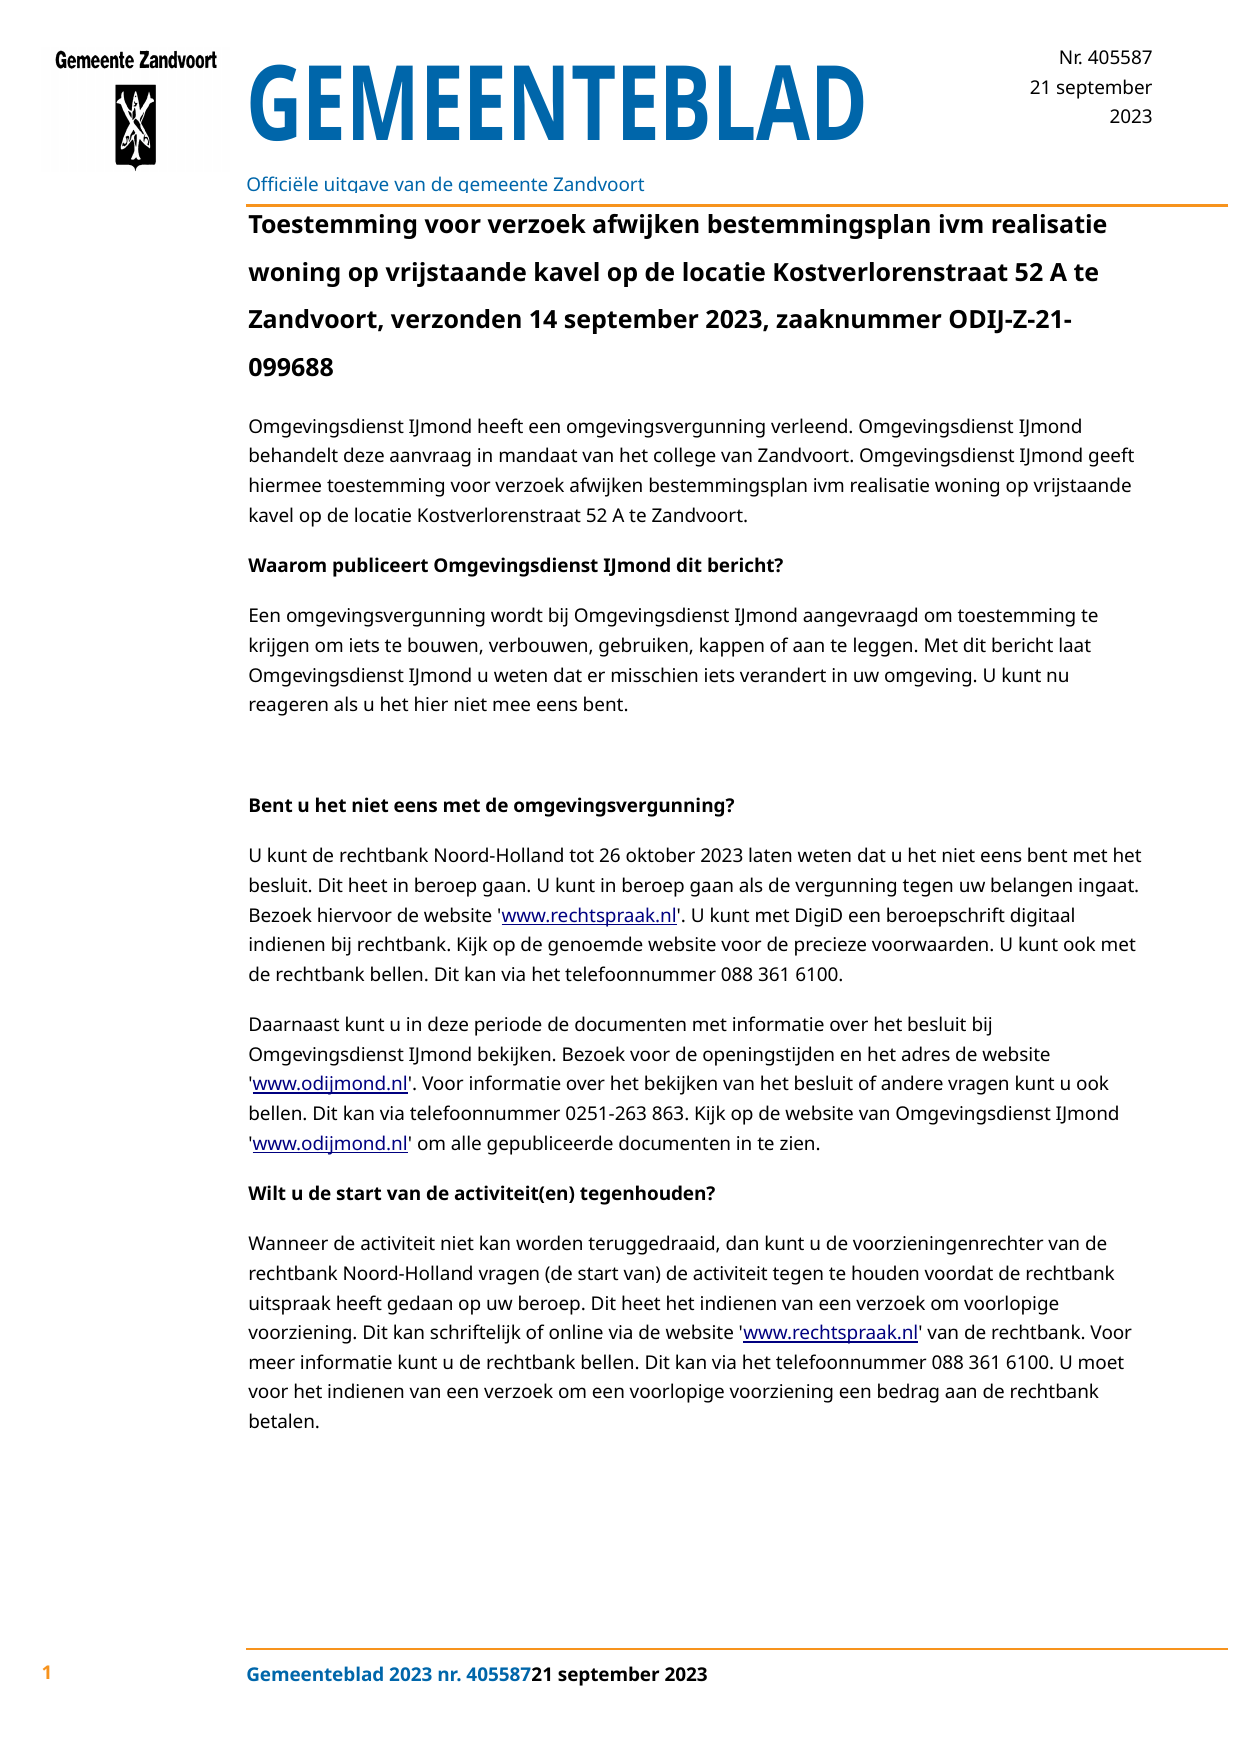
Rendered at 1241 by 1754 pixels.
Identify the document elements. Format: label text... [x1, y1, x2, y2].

text Wanneer de activiteit niet kan worden teruggedraaid, dan kunt u de voorzieningenrechter van de rechtbank Noord-Holland vragen (de start van) de activiteit tegen te houden voordat de rechtbank uitspraak heeft gedaan op uw beroep. Dit heet het indienen van een verzoek om voorlopige voorziening. Dit kan schriftelijk of online via de website 'www.rechtspraak.nl' van de rechtbank. Voor meer informatie kunt u de rechtbank bellen. Dit kan via het telefoonnummer 088 361 6100. U moet voor het indienen van een verzoek om een voorlopige voorziening een bedrag aan de rechtbank betalen. [248, 1231, 1152, 1434]
text Toestemming voor verzoek afwijken bestemmingsplan ivm realisatie woning op vrijstaande kavel op de locatie Kostverlorenstraat 52 A te Zandvoort, verzonden 14 september 2023, zaaknummer ODIJ-Z-21-099688 [248, 207, 1152, 384]
text Daarnaast kunt u in deze periode de documenten met informatie over het besluit bij Omgevingsdienst IJmond bekijken. Bezoek voor de openingstijden en het adres de website 'www.odijmond.nl'. Voor informatie over het bekijken van het besluit of andere vragen kunt u ook bellen. Dit kan via telefoonnummer 0251-263 863. Kijk op de website van Omgevingsdienst IJmond 'www.odijmond.nl' om alle gepubliceerde documenten in te zien. [248, 1011, 1152, 1156]
text Omgevingsdienst IJmond heeft een omgevingsvergunning verleend. Omgevingsdienst IJmond behandelt deze aanvraag in mandaat van het college van Zandvoort. Omgevingsdienst IJmond geeft hiermee toestemming voor verzoek afwijken bestemmingsplan ivm realisatie woning op vrijstaande kavel op de locatie Kostverlorenstraat 52 A te Zandvoort. [248, 413, 1152, 528]
text Waarom publiceert Omgevingsdienst IJmond dit bericht? [248, 552, 1152, 578]
text Wilt u de start van de activiteit(en) tegenhouden? [248, 1180, 1152, 1206]
text Bent u het niet eens met de omgevingsvergunning? [248, 792, 1152, 818]
text Een omgevingsvergunning wordt bij Omgevingsdienst IJmond aangevraagd om toestemming te krijgen om iets te bouwen, verbouwen, gebruiken, kappen of aan te leggen. Met dit bericht laat Omgevingsdienst IJmond u weten dat er misschien iets verandert in uw omgeving. U kunt nu reageren als u het hier niet mee eens bent. [248, 603, 1152, 717]
text U kunt de rechtbank Noord-Holland tot 26 oktober 2023 laten weten dat u het niet eens bent met het besluit. Dit heet in beroep gaan. U kunt in beroep gaan als de vergunning tegen uw belangen ingaat. Bezoek hiervoor de website 'www.rechtspraak.nl'. U kunt met DigiD een beroepschrift digitaal indienen bij rechtbank. Kijk op de genoemde website voor de precieze voorwaarden. U kunt ook met de rechtbank bellen. Dit kan via het telefoonnummer 088 361 6100. [248, 843, 1152, 987]
picture [41, 47, 231, 172]
